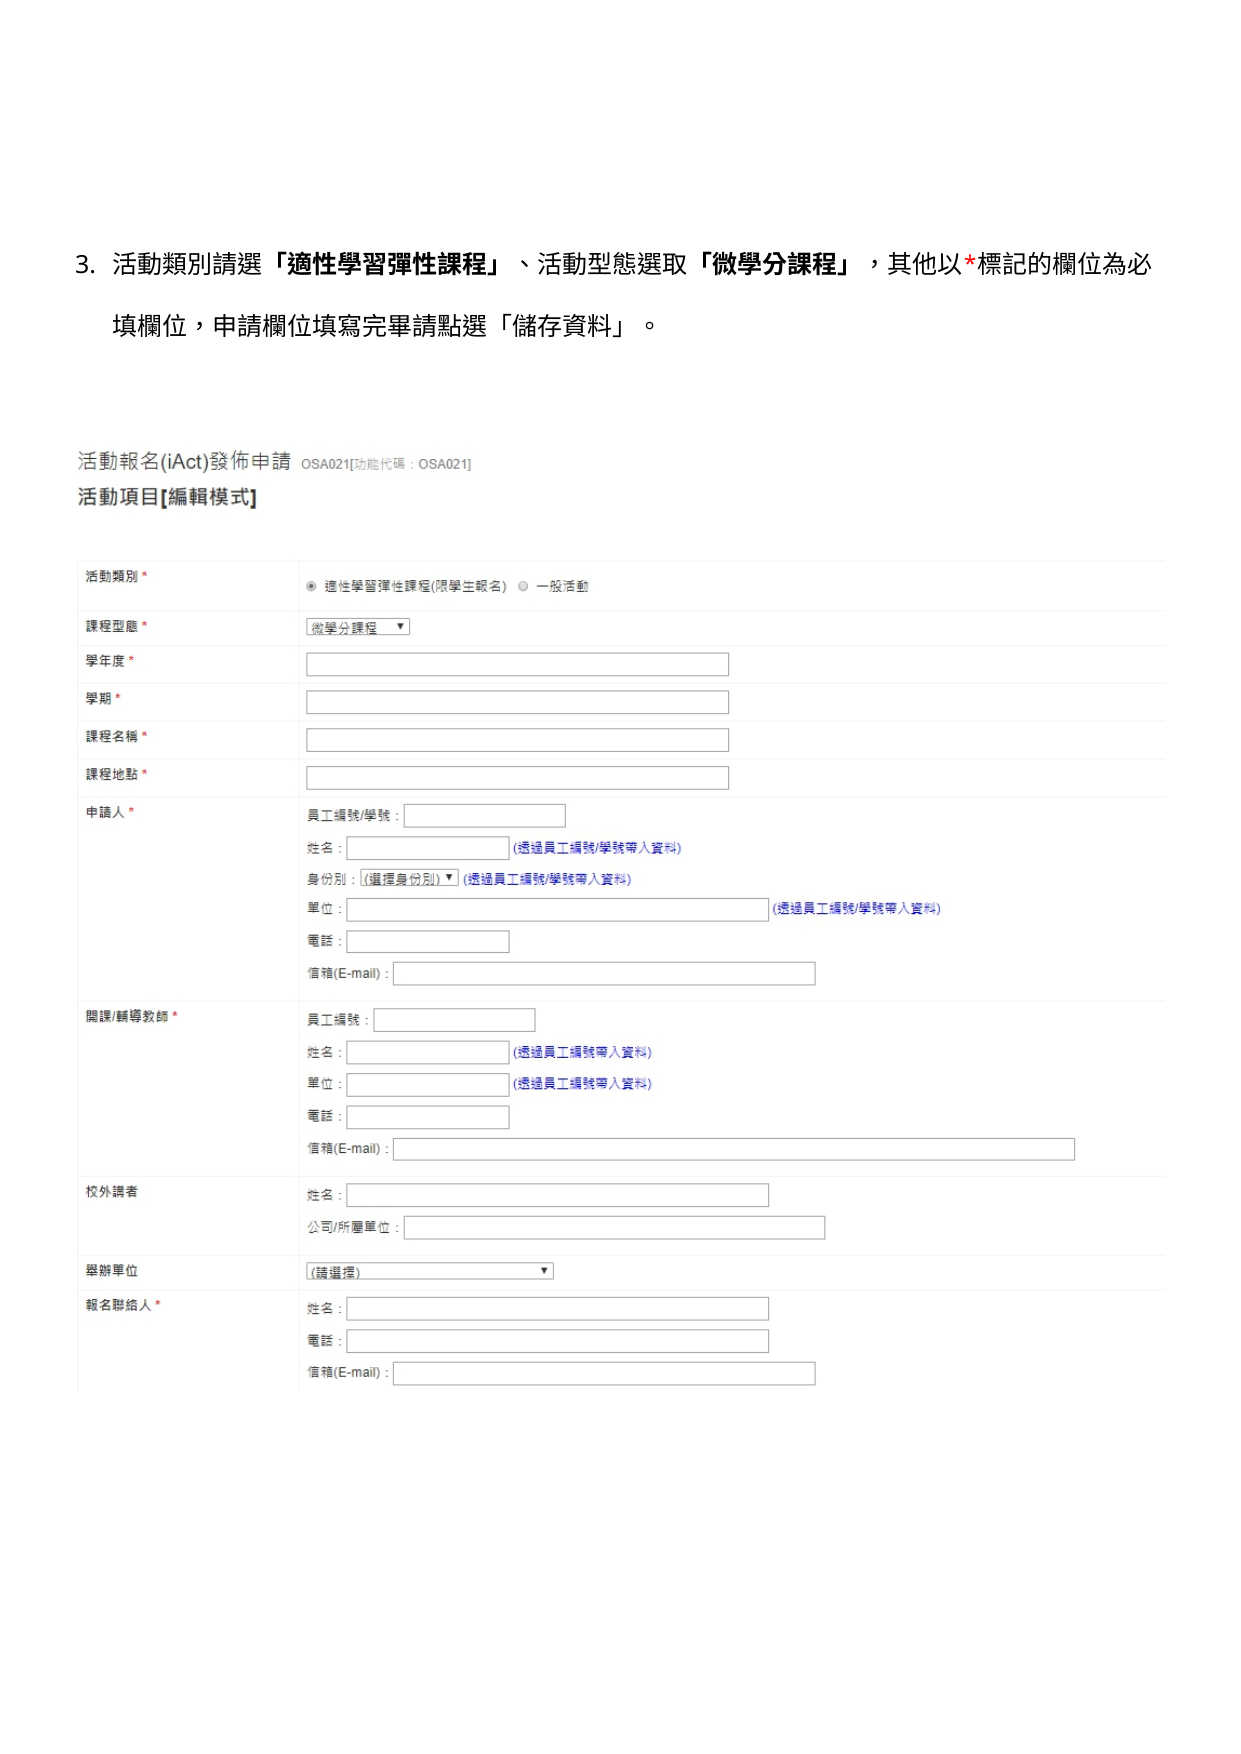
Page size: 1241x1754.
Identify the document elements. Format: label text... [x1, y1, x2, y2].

list 活動類別請選「適性學習彈性課程」、活動型態選取「微學分課程」，其他以*標記的欄位為必填欄位，申請欄位填寫完畢請點選「儲存資料」。 [75, 221, 1165, 346]
